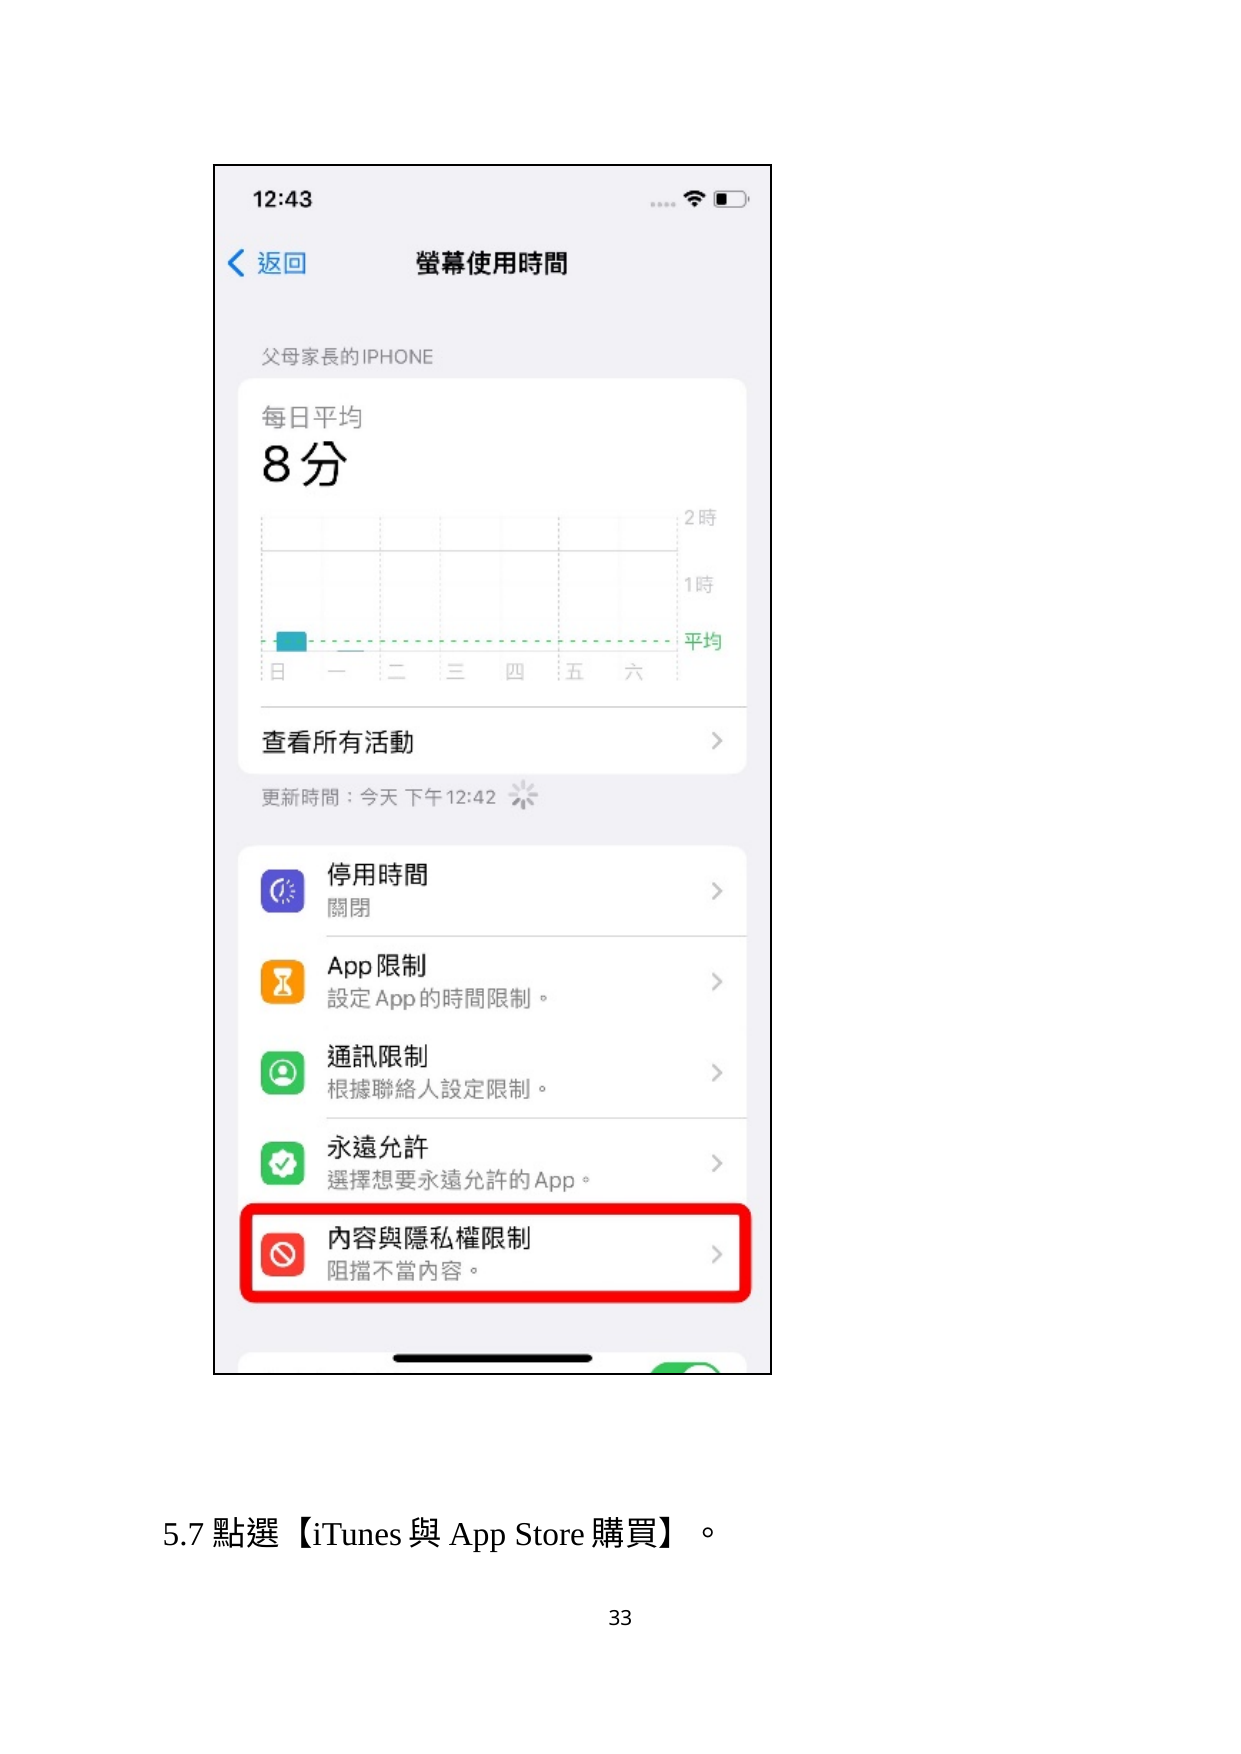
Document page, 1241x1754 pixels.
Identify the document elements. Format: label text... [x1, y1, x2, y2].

list 點選【iTunes與App Store購買】。 [162, 1493, 1128, 1568]
picture [215, 166, 770, 1373]
